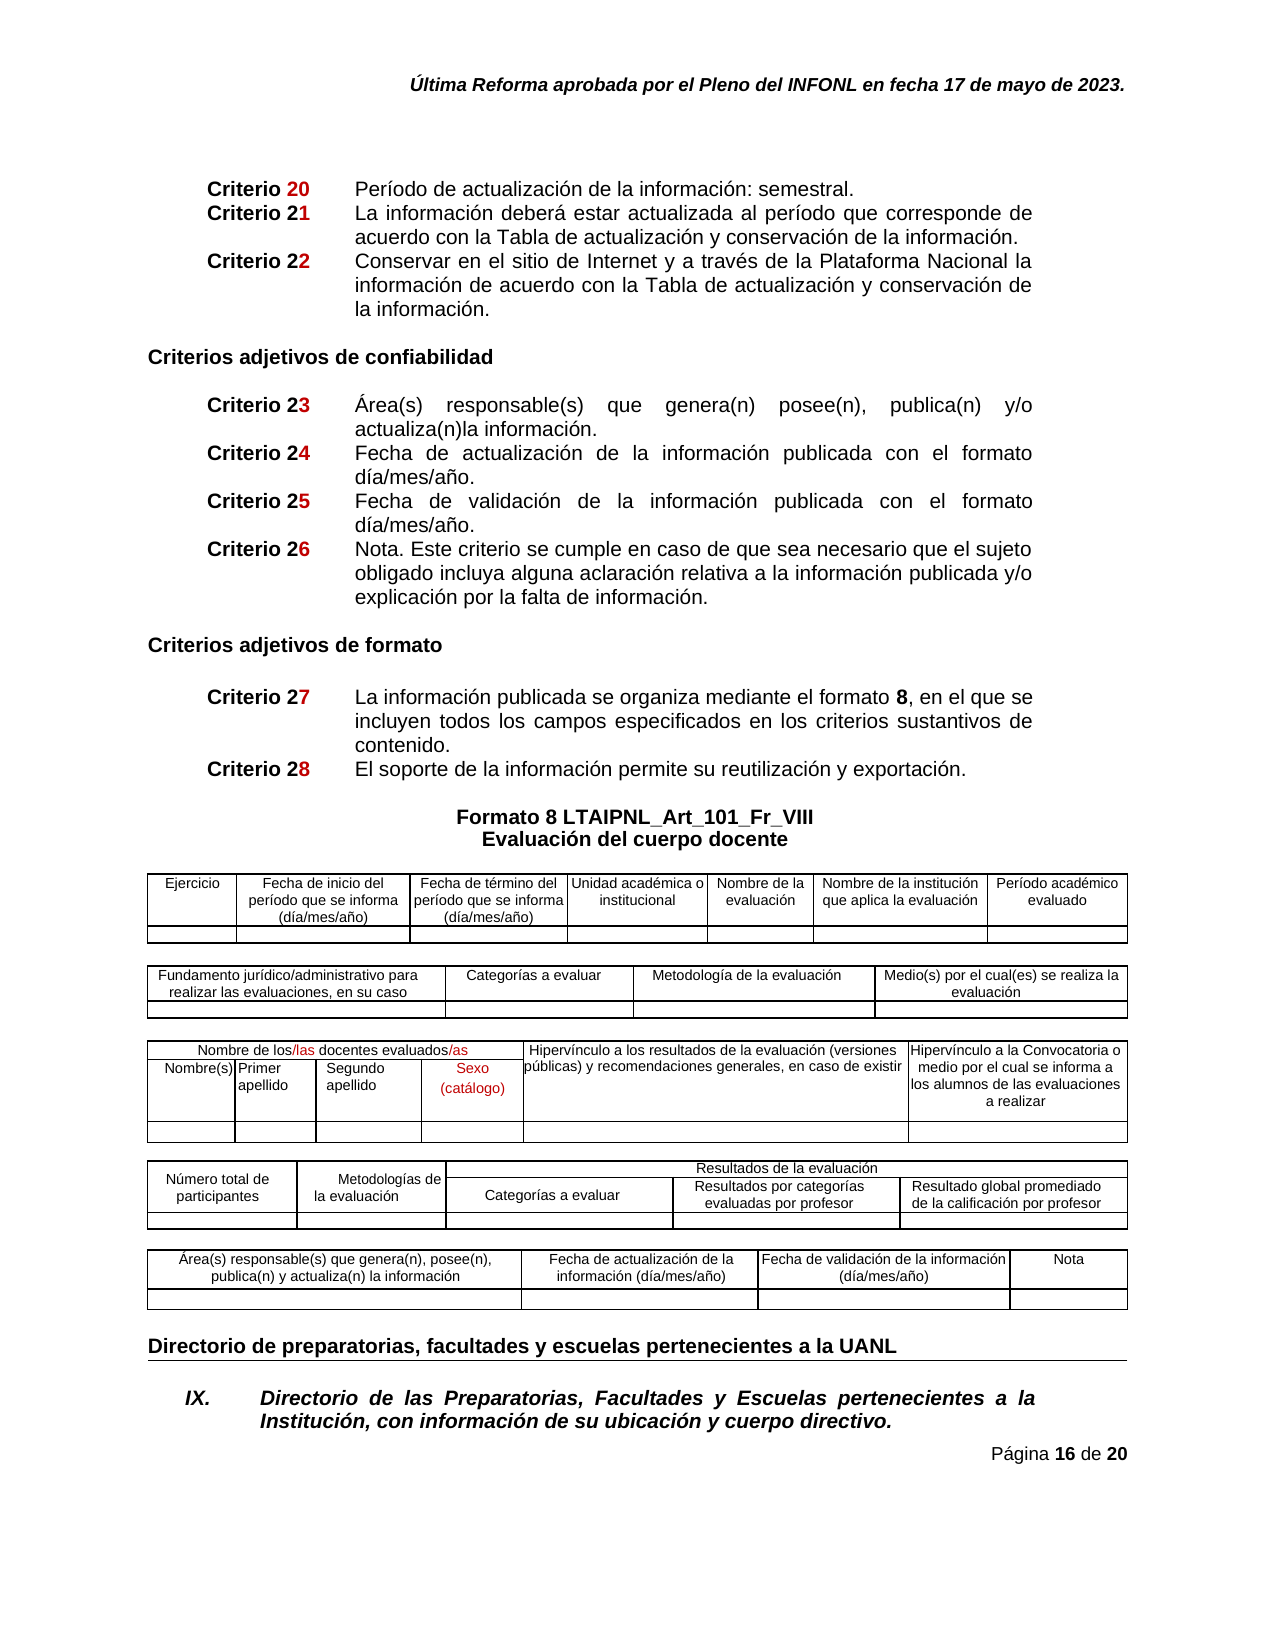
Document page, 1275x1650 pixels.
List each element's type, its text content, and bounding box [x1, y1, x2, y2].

text Criterio 27 La información publicada se organiza mediante el formato 8, en el que se incluyen todos los campos especificados en los criterios sustantivos de contenido. [207, 685, 1033, 757]
table_header Metodologías de la evaluación [298, 1162, 445, 1212]
text Criterio 22 Conservar en el sitio de Internet y a través de la Plataforma Nacional la información de acuerdo con la Tabla de actualización y conservación de la información. [207, 249, 1033, 321]
table_cell [236, 1122, 315, 1142]
table_header Unidad académica o institucional [568, 875, 707, 925]
text Criterio 21 La información deberá estar actualizada al período que corresponde de acuerdo con la Tabla de actualización y conservación de la información. [207, 201, 1033, 249]
table_header Metodología de la evaluación [634, 967, 874, 1000]
table_cell [1011, 1290, 1127, 1309]
table_cell [988, 927, 1127, 942]
text Criterio 25 Fecha de validación de la información publicada con el formato día/mes/año. [207, 489, 1033, 537]
table_header Fundamento jurídico/administrativo para realizar las evaluaciones, en su caso [148, 967, 445, 1000]
table_cell [522, 1290, 757, 1309]
table_header Área(s) responsable(s) que genera(n), posee(n), publica(n) y actualiza(n) la información [148, 1251, 521, 1288]
table_cell Sexo (catálogo) [422, 1060, 523, 1121]
table_cell [411, 927, 567, 942]
table_cell Nombre(s) [148, 1060, 234, 1121]
table_cell [708, 927, 813, 942]
table_cell [901, 1213, 1127, 1228]
table_cell [148, 1122, 234, 1142]
text Criterio 20 Período de actualización de la información: semestral. [207, 177, 1033, 201]
table_header Nombre de la evaluación [708, 875, 813, 925]
subtitle IX. Directorio de las Preparatorias, Facultades y Escuelas pertenecientes a la Institución, con información de su ubicación y cuerpo directivo. [185, 1385, 1039, 1433]
table_header Fecha de término del período que se informa (día/mes/año) [411, 875, 567, 925]
table_cell [237, 927, 409, 942]
text Criterio 24 Fecha de actualización de la información publicada con el formato día/mes/año. [207, 441, 1033, 489]
text Criterios adjetivos de formato [148, 632, 1033, 656]
table_header Categorías a evaluar [446, 967, 633, 1000]
text Criterio 26 Nota. Este criterio se cumple en caso de que sea necesario que el sujeto obligado incluya alguna aclaración relativa a la información publicada y/o explicación por la falta de información. [207, 537, 1033, 608]
table_cell Categorías a evaluar [447, 1178, 672, 1212]
table_header Fecha de actualización de la información (día/mes/año) [522, 1251, 757, 1288]
table_cell [568, 927, 707, 942]
table_cell Resultado global promediado de la calificación por profesor [901, 1178, 1127, 1212]
table_cell [814, 927, 987, 942]
table_header Ejercicio [148, 875, 236, 925]
table_cell [759, 1290, 1009, 1309]
table_cell [674, 1213, 899, 1228]
table_cell [298, 1213, 445, 1228]
table_cell [876, 1002, 1127, 1017]
table_cell Primer apellido [236, 1060, 315, 1121]
table_header Fecha de inicio del período que se informa (día/mes/año) [237, 875, 409, 925]
table_cell [317, 1122, 421, 1142]
table_cell [909, 1122, 1127, 1142]
table_header Hipervínculo a los resultados de la evaluación (versiones públicas) y recomendaciones generales, en caso de existir [524, 1042, 908, 1121]
table_cell [524, 1122, 908, 1142]
text Criterio 28 El soporte de la información permite su reutilización y exportación. [207, 757, 1033, 781]
table_header Fecha de validación de la información (día/mes/año) [759, 1251, 1009, 1288]
table_cell [634, 1002, 874, 1017]
table_header Período académico evaluado [988, 875, 1127, 925]
table_cell [447, 1213, 672, 1228]
table_cell Resultados por categorías evaluadas por profesor [674, 1178, 899, 1212]
table_header Nombre de la institución que aplica la evaluación [814, 875, 987, 925]
table_header Nombre de los/las docentes evaluados/as [148, 1042, 523, 1058]
table_header Número total de participantes [148, 1162, 296, 1212]
table_header Medio(s) por el cual(es) se realiza la evaluación [876, 967, 1127, 1000]
table_cell [148, 1002, 445, 1017]
table_cell [148, 927, 236, 942]
table_cell [148, 1213, 296, 1228]
table_header Nota [1011, 1251, 1127, 1288]
text Directorio de preparatorias, facultades y escuelas pertenecientes a la UANL [148, 1334, 1127, 1360]
table_header Resultados de la evaluación [447, 1162, 1127, 1177]
table_cell [446, 1002, 633, 1017]
text Criterios adjetivos de confiabilidad [148, 345, 1033, 369]
text Evaluación del cuerpo docente [148, 829, 1122, 851]
list Formato 8 LTAIPNL_Art_101_Fr_VIII [148, 805, 1122, 829]
table_header Hipervínculo a la Convocatoria o medio por el cual se informa a los alumnos de las evaluaciones a realizar [909, 1042, 1127, 1121]
table_cell Segundo apellido [317, 1060, 421, 1121]
text Criterio 23 Área(s) responsable(s) que genera(n) posee(n), publica(n) y/o actualiza(n)la información. [207, 393, 1033, 441]
table_cell [422, 1122, 523, 1142]
table_cell [148, 1290, 521, 1309]
